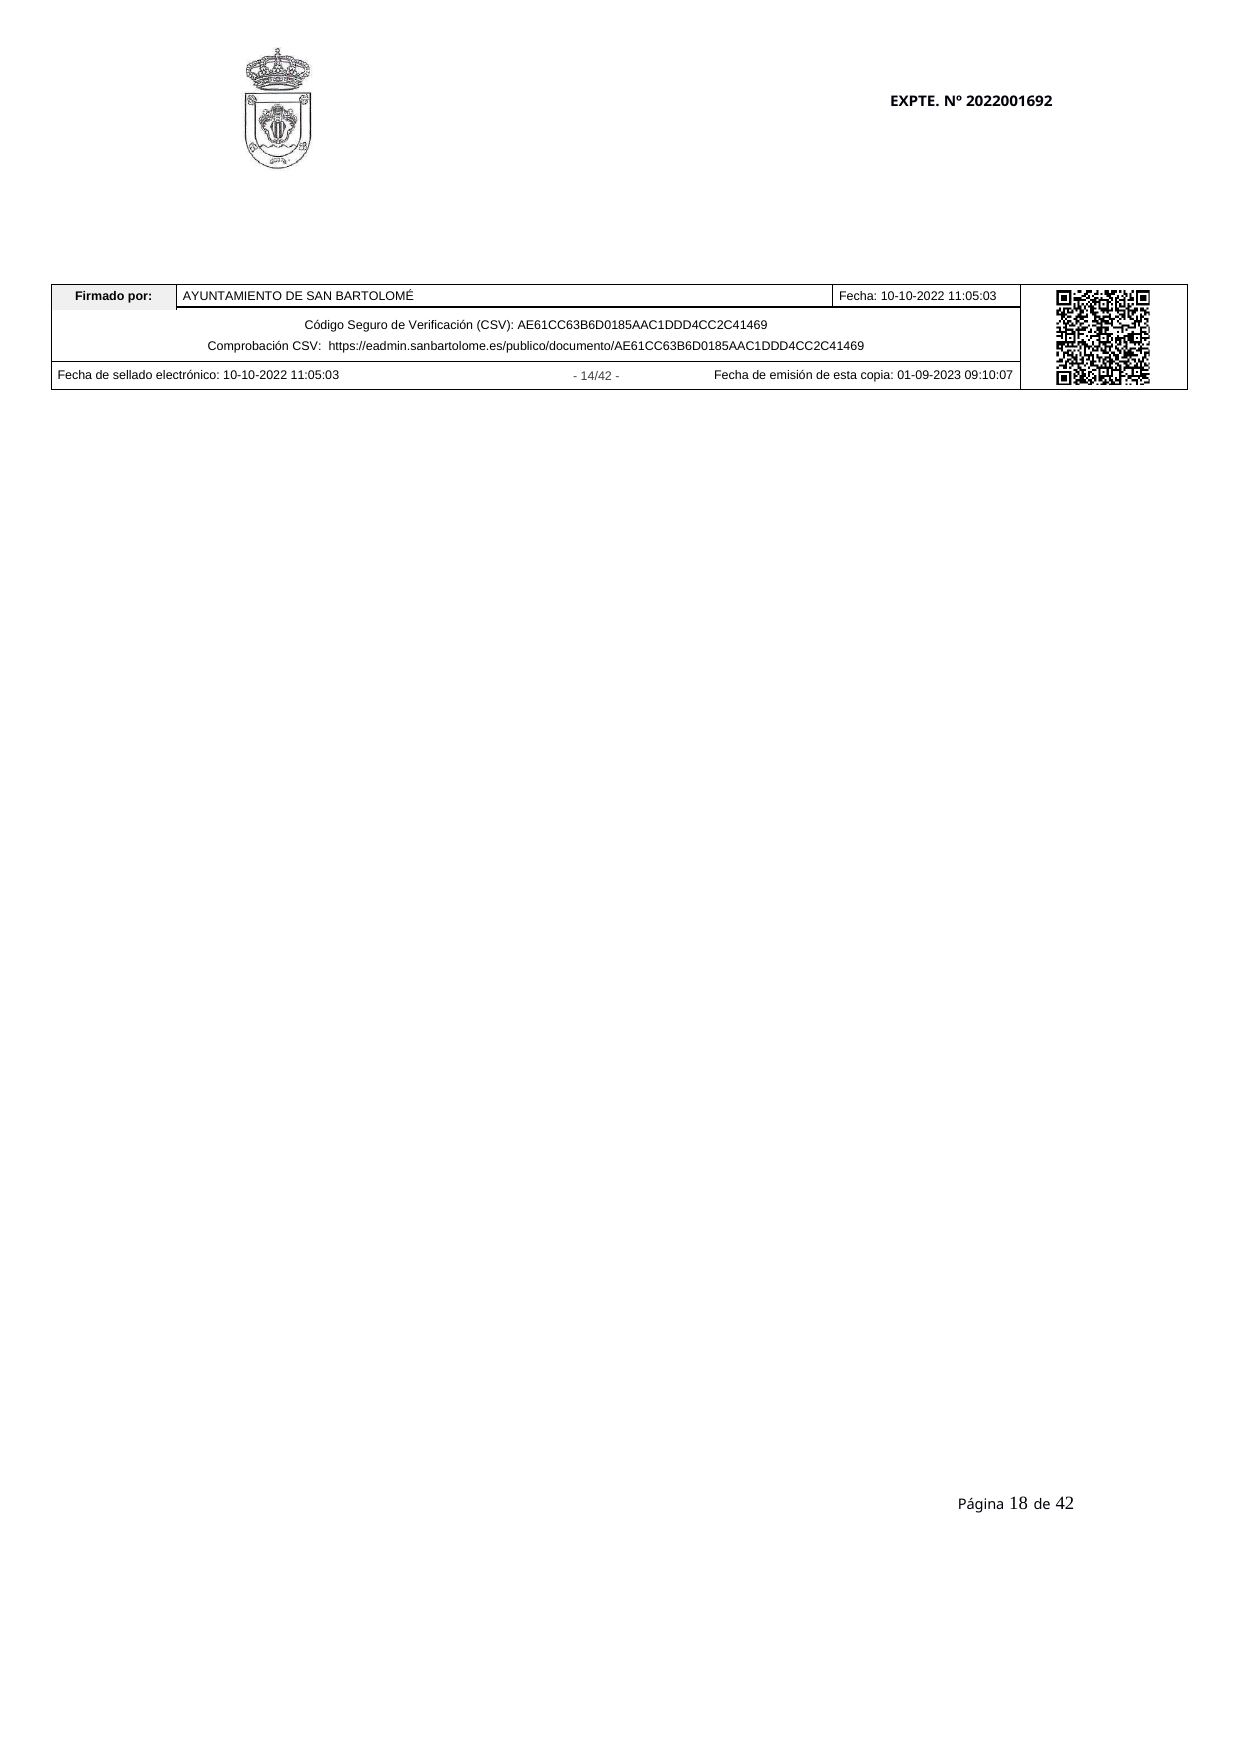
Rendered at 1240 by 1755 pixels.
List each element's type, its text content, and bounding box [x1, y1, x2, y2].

table_header [1021, 285, 1187, 388]
table_cell Fecha de sellado electrónico: 10-10-2022 11:05:03 - 14/42 - Fecha de emisión de esta copia: 01-09-2023 09:10:07 [52, 362, 1020, 388]
table_header AYUNTAMIENTO DE SAN BARTOLOMÉ [177, 285, 832, 306]
table_header Firmado por: [52, 285, 176, 306]
table_header Fecha: 10-10-2022 11:05:03 [833, 285, 1020, 306]
table_cell Código Seguro de Verificación (CSV): AE61CC63B6D0185AAC1DDD4CC2C41469 Comprobación CSV: https://eadmin.sanbartolome.es/publico/documento/AE61CC63B6D0185AAC1DDD4CC2C41469 [52, 308, 1020, 361]
